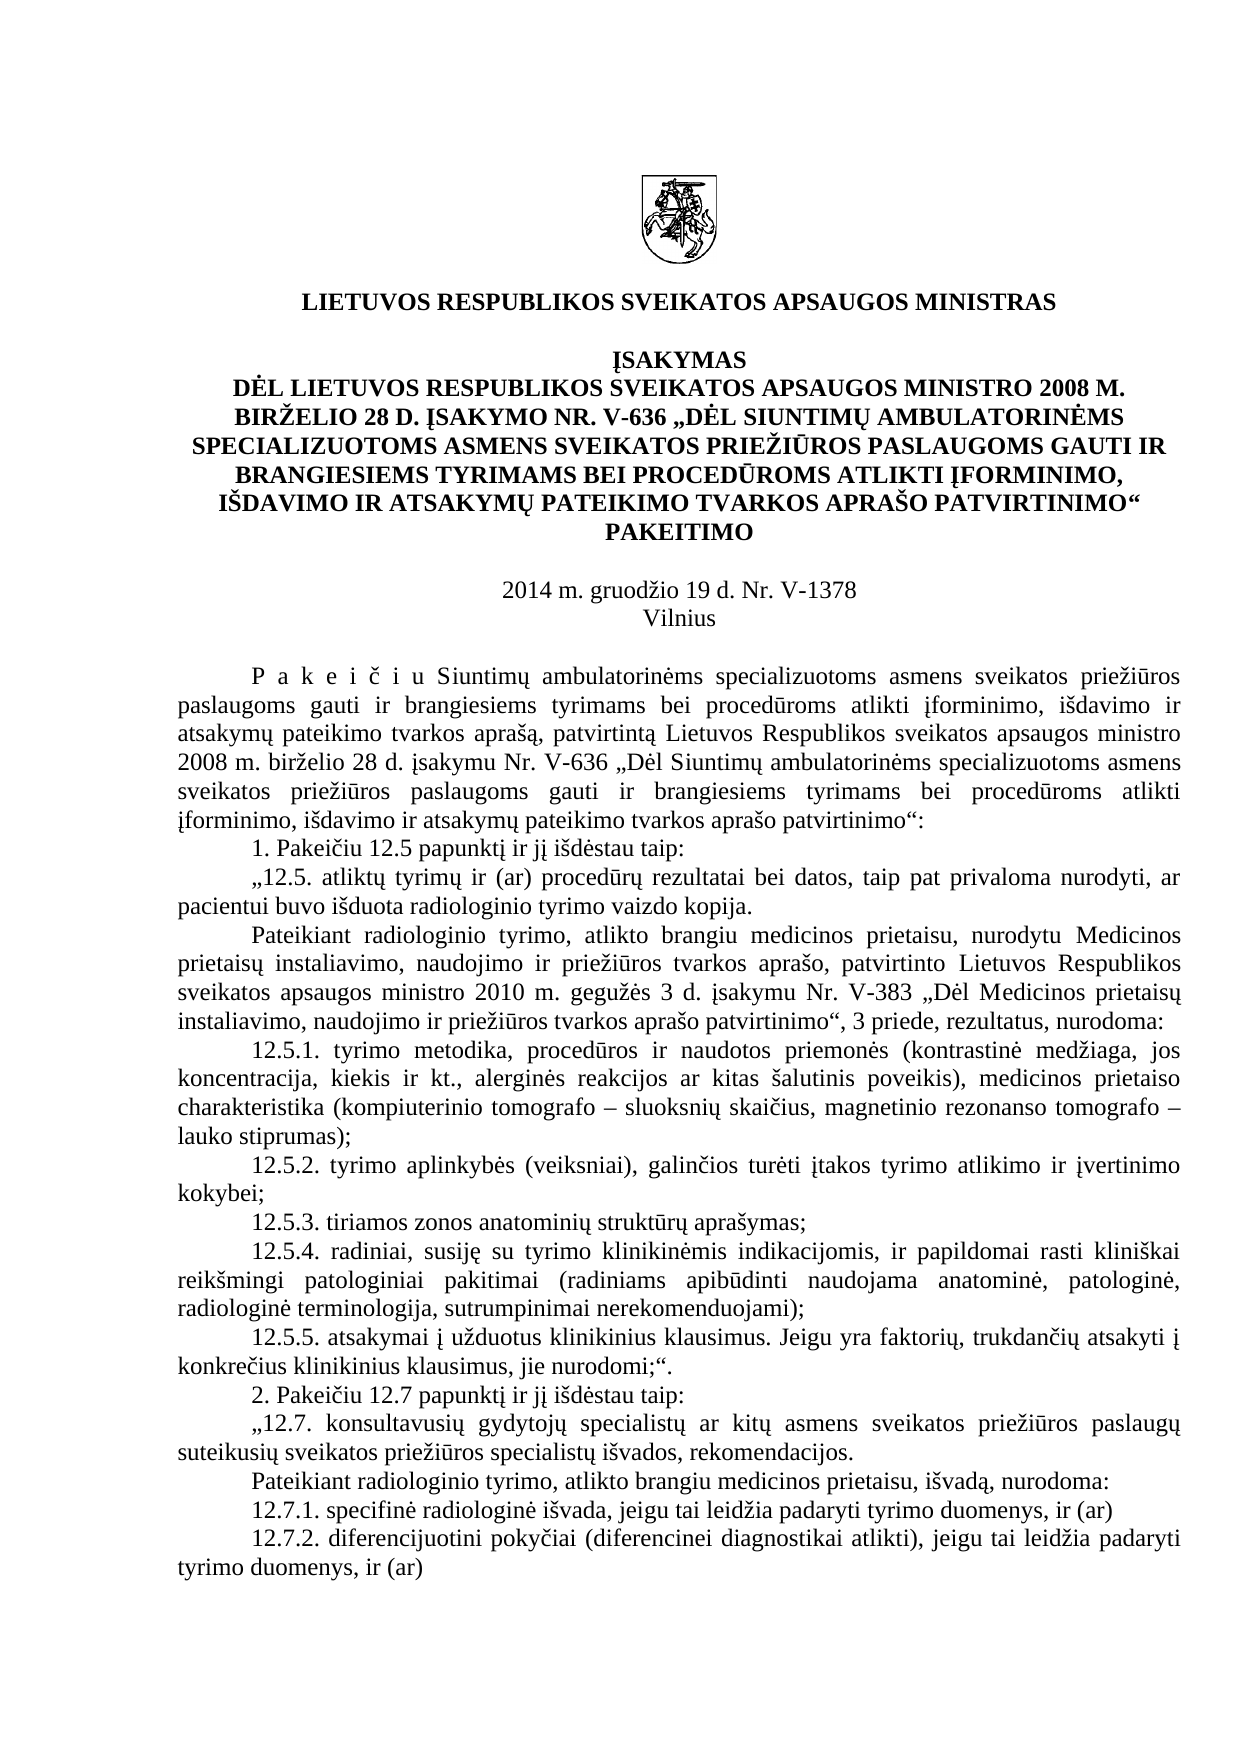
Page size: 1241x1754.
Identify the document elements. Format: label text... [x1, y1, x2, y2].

text 12.5.3. tiriamos zonos anatominių struktūrų aprašymas; [177, 1207, 1181, 1236]
text Pateikiant radiologinio tyrimo, atlikto brangiu medicinos prietaisu, nurodytu Medicinos prietaisų instaliavimo, naudojimo ir priežiūros tvarkos aprašo, patvirtinto Lietuvos Respublikos sveikatos apsaugos ministro 2010 m. gegužės 3 d. įsakymu Nr. V-383 „Dėl Medicinos prietaisų instaliavimo, naudojimo ir priežiūros tvarkos aprašo patvirtinimo“, 3 priede, rezultatus, nurodoma: [177, 920, 1181, 1035]
text „12.7. konsultavusių gydytojų specialistų ar kitų asmens sveikatos priežiūros paslaugų suteikusių sveikatos priežiūros specialistų išvados, rekomendacijos. [177, 1408, 1181, 1466]
text 2. Pakeičiu 12.7 papunktį ir jį išdėstau taip: [177, 1380, 1181, 1408]
text 12.7.1. specifinė radiologinė išvada, jeigu tai leidžia padaryti tyrimo duomenys, ir (ar) [177, 1495, 1181, 1523]
text ĮSAKYMAS [177, 345, 1181, 373]
text 12.5.5. atsakymai į užduotus klinikinius klausimus. Jeigu yra faktorių, trukdančių atsakyti į konkrečius klinikinius klausimus, jie nurodomi;“. [177, 1322, 1181, 1380]
text 12.7.2. diferencijuotini pokyčiai (diferencinei diagnostikai atlikti), jeigu tai leidžia padaryti tyrimo duomenys, ir (ar) [177, 1523, 1181, 1581]
text 1. Pakeičiu 12.5 papunktį ir jį išdėstau taip: [177, 833, 1181, 862]
text 12.5.1. tyrimo metodika, procedūros ir naudotos priemonės (kontrastinė medžiaga, jos koncentracija, kiekis ir kt., alerginės reakcijos ar kitas šalutinis poveikis), medicinos prietaiso charakteristika (kompiuterinio tomografo – sluoksnių skaičius, magnetinio rezonanso tomografo –lauko stiprumas); [177, 1035, 1181, 1150]
text P a k e i č i u Siuntimų ambulatorinėms specializuotoms asmens sveikatos priežiūros paslaugoms gauti ir brangiesiems tyrimams bei procedūroms atlikti įforminimo, išdavimo ir atsakymų pateikimo tvarkos aprašą, patvirtintą Lietuvos Respublikos sveikatos apsaugos ministro 2008 m. birželio 28 d. įsakymu Nr. V-636 „Dėl Siuntimų ambulatorinėms specializuotoms asmens sveikatos priežiūros paslaugoms gauti ir brangiesiems tyrimams bei procedūroms atlikti įforminimo, išdavimo ir atsakymų pateikimo tvarkos aprašo patvirtinimo“: [177, 661, 1181, 833]
text Vilnius [177, 603, 1181, 632]
text Pateikiant radiologinio tyrimo, atlikto brangiu medicinos prietaisu, išvadą, nurodoma: [177, 1466, 1181, 1495]
text LIETUVOS RESPUBLIKOS SVEIKATOS APSAUGOS MINISTRAS [177, 287, 1181, 316]
text 12.5.2. tyrimo aplinkybės (veiksniai), galinčios turėti įtakos tyrimo atlikimo ir įvertinimo kokybei; [177, 1150, 1181, 1207]
text 12.5.4. radiniai, susiję su tyrimo klinikinėmis indikacijomis, ir papildomai rasti kliniškai reikšmingi patologiniai pakitimai (radiniams apibūdinti naudojama anatominė, patologinė, radiologinė terminologija, sutrumpinimai nerekomenduojami); [177, 1236, 1181, 1322]
text 2014 m. gruodžio 19 d. Nr. V-1378 [177, 575, 1181, 603]
text „12.5. atliktų tyrimų ir (ar) procedūrų rezultatai bei datos, taip pat privaloma nurodyti, ar pacientui buvo išduota radiologinio tyrimo vaizdo kopija. [177, 862, 1181, 920]
text DĖL LIETUVOS RESPUBLIKOS SVEIKATOS APSAUGOS MINISTRO 2008 M. BIRŽELIO 28 D. ĮSAKYMO NR. V-636 „DĖL SIUNTIMŲ AMBULATORINĖMS SPECIALIZUOTOMS ASMENS SVEIKATOS PRIEŽIŪROS PASLAUGOMS GAUTI IR BRANGIESIEMS TYRIMAMS BEI PROCEDŪROMS ATLIKTI ĮFORMINIMO, IŠDAVIMO IR ATSAKYMŲ PATEIKIMO TVARKOS APRAŠO PATVIRTINIMO“ PAKEITIMO [177, 373, 1181, 546]
